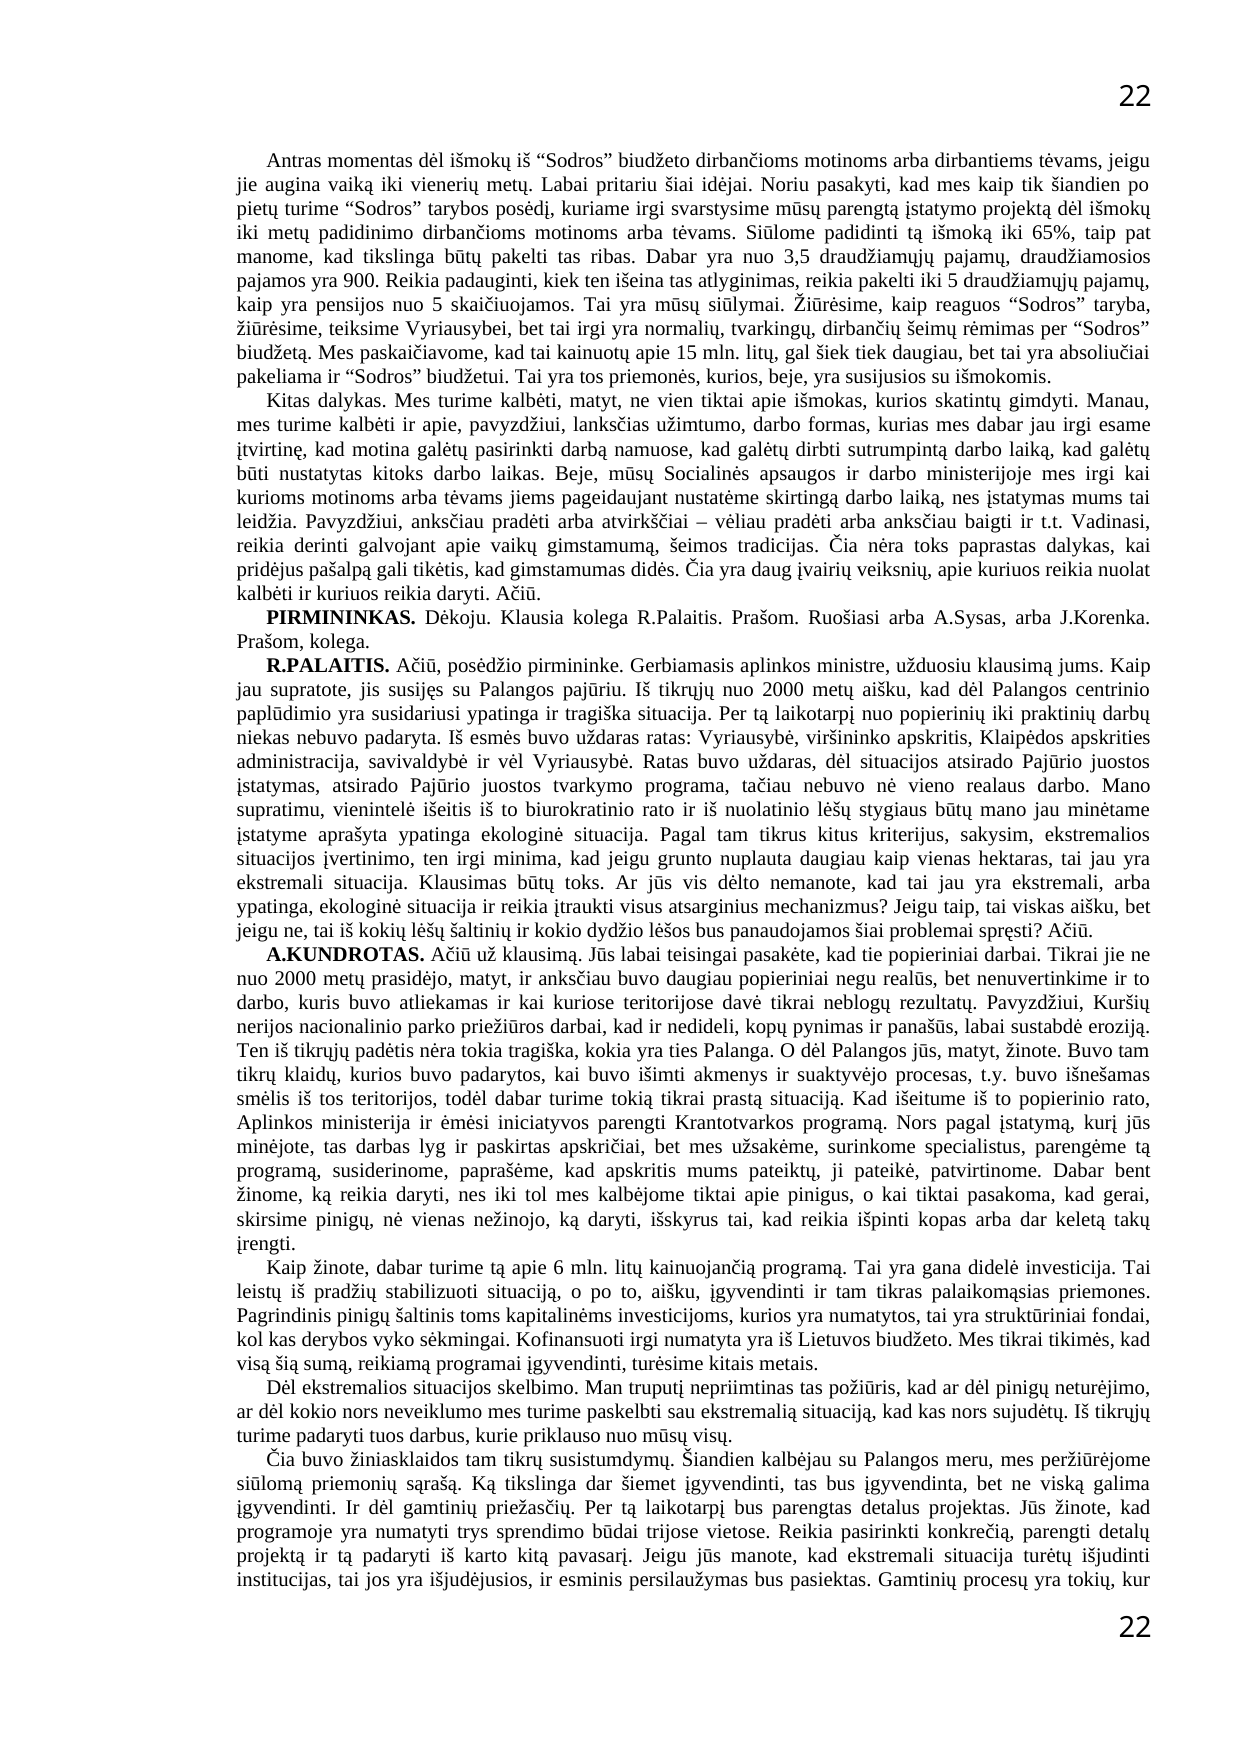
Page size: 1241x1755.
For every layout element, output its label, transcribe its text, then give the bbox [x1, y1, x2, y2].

text Kaip žinote, dabar turime tą apie 6 mln. litų kainuojančią programą. Tai yra gana didelė investicija. Tai leistų iš pradžių stabilizuoti situaciją, o po to, aišku, įgyvendinti ir tam tikras palaikomąsias priemones. Pagrindinis pinigų šaltinis toms kapitalinėms investicijoms, kurios yra numatytos, tai yra struktūriniai fondai, kol kas derybos vyko sėkmingai. Kofinansuoti irgi numatyta yra iš Lietuvos biudžeto. Mes tikrai tikimės, kad visą šią sumą, reikiamą programai įgyvendinti, turėsime kitais metais. [236, 1254, 1152, 1375]
text Kitas dalykas. Mes turime kalbėti, matyt, ne vien tiktai apie išmokas, kurios skatintų gimdyti. Manau, mes turime kalbėti ir apie, pavyzdžiui, lanksčias užimtumo, darbo formas, kurias mes dabar jau irgi esame įtvirtinę, kad motina galėtų pasirinkti darbą namuose, kad galėtų dirbti sutrumpintą darbo laiką, kad galėtų būti nustatytas kitoks darbo laikas. Beje, mūsų Socialinės apsaugos ir darbo ministerijoje mes irgi kai kurioms motinoms arba tėvams jiems pageidaujant nustatėme skirtingą darbo laiką, nes įstatymas mums tai leidžia. Pavyzdžiui, anksčiau pradėti arba atvirkščiai – vėliau pradėti arba anksčiau baigti ir t.t. Vadinasi, reikia derinti galvojant apie vaikų gimstamumą, šeimos tradicijas. Čia nėra toks paprastas dalykas, kai pridėjus pašalpą gali tikėtis, kad gimstamumas didės. Čia yra daug įvairių veiksnių, apie kuriuos reikia nuolat kalbėti ir kuriuos reikia daryti. Ačiū. [236, 388, 1152, 605]
text PIRMININKAS. Dėkoju. Klausia kolega R.Palaitis. Prašom. Ruošiasi arba A.Sysas, arba J.Korenka. Prašom, kolega. [236, 605, 1152, 653]
text Dėl ekstremalios situacijos skelbimo. Man truputį nepriimtinas tas požiūris, kad ar dėl pinigų neturėjimo, ar dėl kokio nors neveiklumo mes turime paskelbti sau ekstremalią situaciją, kad kas nors sujudėtų. Iš tikrųjų turime padaryti tuos darbus, kurie priklauso nuo mūsų visų. [236, 1375, 1152, 1447]
text A.KUNDROTAS. Ačiū už klausimą. Jūs labai teisingai pasakėte, kad tie popieriniai darbai. Tikrai jie ne nuo 2000 metų prasidėjo, matyt, ir anksčiau buvo daugiau popieriniai negu realūs, bet nenuvertinkime ir to darbo, kuris buvo atliekamas ir kai kuriose teritorijose davė tikrai neblogų rezultatų. Pavyzdžiui, Kuršių nerijos nacionalinio parko priežiūros darbai, kad ir nedideli, kopų pynimas ir panašūs, labai sustabdė eroziją. Ten iš tikrųjų padėtis nėra tokia tragiška, kokia yra ties Palanga. O dėl Palangos jūs, matyt, žinote. Buvo tam tikrų klaidų, kurios buvo padarytos, kai buvo išimti akmenys ir suaktyvėjo procesas, t.y. buvo išnešamas smėlis iš tos teritorijos, todėl dabar turime tokią tikrai prastą situaciją. Kad išeitume iš to popierinio rato, Aplinkos ministerija ir ėmėsi iniciatyvos parengti Krantotvarkos programą. Nors pagal įstatymą, kurį jūs minėjote, tas darbas lyg ir paskirtas apskričiai, bet mes užsakėme, surinkome specialistus, parengėme tą programą, susiderinome, paprašėme, kad apskritis mums pateiktų, ji pateikė, patvirtinome. Dabar bent žinome, ką reikia daryti, nes iki tol mes kalbėjome tiktai apie pinigus, o kai tiktai pasakoma, kad gerai, skirsime pinigų, nė vienas nežinojo, ką daryti, išskyrus tai, kad reikia išpinti kopas arba dar keletą takų įrengti. [236, 942, 1152, 1254]
text Čia buvo žiniasklaidos tam tikrų susistumdymų. Šiandien kalbėjau su Palangos meru, mes peržiūrėjome siūlomą priemonių sąrašą. Ką tikslinga dar šiemet įgyvendinti, tas bus įgyvendinta, bet ne viską galima įgyvendinti. Ir dėl gamtinių priežasčių. Per tą laikotarpį bus parengtas detalus projektas. Jūs žinote, kad programoje yra numatyti trys sprendimo būdai trijose vietose. Reikia pasirinkti konkrečią, parengti detalų projektą ir tą padaryti iš karto kitą pavasarį. Jeigu jūs manote, kad ekstremali situacija turėtų išjudinti institucijas, tai jos yra išjudėjusios, ir esminis persilaužymas bus pasiektas. Gamtinių procesų yra tokių, kur [236, 1447, 1152, 1591]
text Antras momentas dėl išmokų iš “Sodros” biudžeto dirbančioms motinoms arba dirbantiems tėvams, jeigu jie augina vaiką iki vienerių metų. Labai pritariu šiai idėjai. Noriu pasakyti, kad mes kaip tik šiandien po pietų turime “Sodros” tarybos posėdį, kuriame irgi svarstysime mūsų parengtą įstatymo projektą dėl išmokų iki metų padidinimo dirbančioms motinoms arba tėvams. Siūlome padidinti tą išmoką iki 65%, taip pat manome, kad tikslinga būtų pakelti tas ribas. Dabar yra nuo 3,5 draudžiamųjų pajamų, draudžiamosios pajamos yra 900. Reikia padauginti, kiek ten išeina tas atlyginimas, reikia pakelti iki 5 draudžiamųjų pajamų, kaip yra pensijos nuo 5 skaičiuojamos. Tai yra mūsų siūlymai. Žiūrėsime, kaip reaguos “Sodros” taryba, žiūrėsime, teiksime Vyriausybei, bet tai irgi yra normalių, tvarkingų, dirbančių šeimų rėmimas per “Sodros” biudžetą. Mes paskaičiavome, kad tai kainuotų apie 15 mln. litų, gal šiek tiek daugiau, bet tai yra absoliučiai pakeliama ir “Sodros” biudžetui. Tai yra tos priemonės, kurios, beje, yra susijusios su išmokomis. [236, 148, 1152, 388]
text R.PALAITIS. Ačiū, posėdžio pirmininke. Gerbiamasis aplinkos ministre, užduosiu klausimą jums. Kaip jau supratote, jis susijęs su Palangos pajūriu. Iš tikrųjų nuo 2000 metų aišku, kad dėl Palangos centrinio paplūdimio yra susidariusi ypatinga ir tragiška situacija. Per tą laikotarpį nuo popierinių iki praktinių darbų niekas nebuvo padaryta. Iš esmės buvo uždaras ratas: Vyriausybė, viršininko apskritis, Klaipėdos apskrities administracija, savivaldybė ir vėl Vyriausybė. Ratas buvo uždaras, dėl situacijos atsirado Pajūrio juostos įstatymas, atsirado Pajūrio juostos tvarkymo programa, tačiau nebuvo nė vieno realaus darbo. Mano supratimu, vienintelė išeitis iš to biurokratinio rato ir iš nuolatinio lėšų stygiaus būtų mano jau minėtame įstatyme aprašyta ypatinga ekologinė situacija. Pagal tam tikrus kitus kriterijus, sakysim, ekstremalios situacijos įvertinimo, ten irgi minima, kad jeigu grunto nuplauta daugiau kaip vienas hektaras, tai jau yra ekstremali situacija. Klausimas būtų toks. Ar jūs vis dėlto nemanote, kad tai jau yra ekstremali, arba ypatinga, ekologinė situacija ir reikia įtraukti visus atsarginius mechanizmus? Jeigu taip, tai viskas aišku, bet jeigu ne, tai iš kokių lėšų šaltinių ir kokio dydžio lėšos bus panaudojamos šiai problemai spręsti? Ačiū. [236, 653, 1152, 942]
